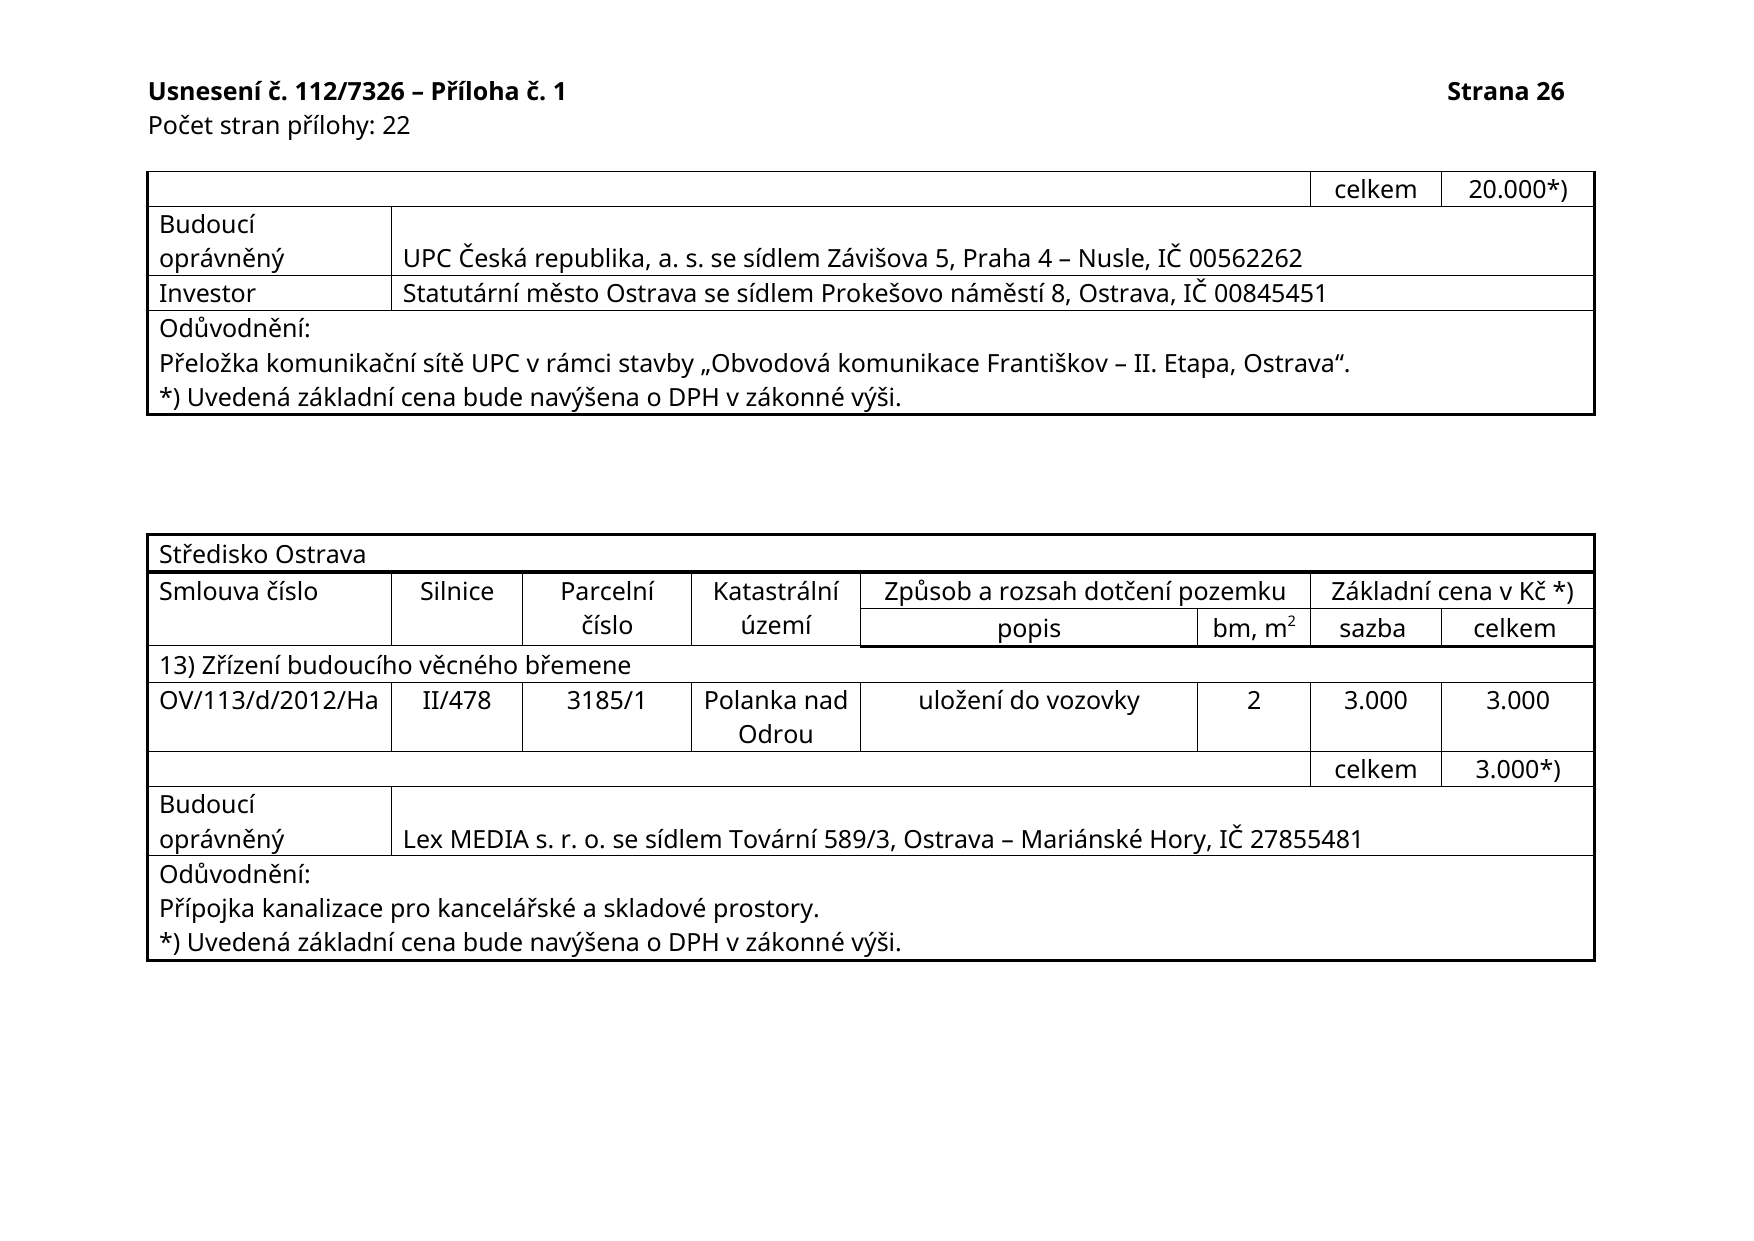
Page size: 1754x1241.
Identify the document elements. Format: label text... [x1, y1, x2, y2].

table_cell Základní cena v Kč *) [1311, 574, 1593, 607]
table_cell bm, m2 [1198, 609, 1310, 645]
table_cell Způsob a rozsah dotčení pozemku [861, 574, 1310, 607]
table_cell uložení do vozovky [861, 683, 1197, 751]
table_cell II/478 [392, 683, 522, 751]
table_cell Investor [149, 276, 391, 310]
table_cell 3.000 [1311, 683, 1441, 751]
table_cell [149, 752, 1310, 786]
table_cell Polanka nad Odrou [692, 683, 860, 751]
table_cell sazba [1311, 609, 1441, 645]
table_cell Odůvodnění: Přeložka komunikační sítě UPC v rámci stavby „Obvodová komunikace Františkov – II. Etapa, Ostrava“. *) Uvedená základní cena bude navýšena o DPH v zákonné výši. [149, 311, 1593, 413]
table_cell Silnice [392, 574, 522, 645]
table_cell Statutární město Ostrava se sídlem Prokešovo náměstí 8, Ostrava, IČ 00845451 [392, 276, 1593, 310]
table_cell [149, 172, 1310, 206]
table_cell 3.000 [1442, 683, 1593, 751]
table_cell Smlouva číslo [149, 574, 391, 645]
table_cell 13) Zřízení budoucího věcného břemene [149, 646, 1593, 682]
table_cell popis [861, 609, 1197, 645]
table_cell Katastrální území [692, 574, 860, 645]
table_cell celkem [1311, 752, 1441, 786]
table_cell 3.000*) [1442, 752, 1593, 786]
table_cell 3185/1 [523, 683, 691, 751]
table_cell celkem [1311, 172, 1441, 206]
table_cell 20.000*) [1442, 172, 1593, 206]
table_header Středisko Ostrava [149, 536, 1593, 570]
table_cell 2 [1198, 683, 1310, 751]
table_cell OV/113/d/2012/Ha [149, 683, 391, 751]
table_cell Lex MEDIA s. r. o. se sídlem Tovární 589/3, Ostrava – Mariánské Hory, IČ 27855481 [392, 787, 1593, 855]
table_cell celkem [1442, 609, 1593, 645]
table_cell Odůvodnění: Přípojka kanalizace pro kancelářské a skladové prostory. *) Uvedená základní cena bude navýšena o DPH v zákonné výši. [149, 856, 1593, 958]
table_cell Budoucí oprávněný [149, 787, 391, 855]
table_cell UPC Česká republika, a. s. se sídlem Závišova 5, Praha 4 – Nusle, IČ 00562262 [392, 207, 1593, 275]
table_cell Parcelní číslo [523, 574, 691, 645]
table_cell Budoucí oprávněný [149, 207, 391, 275]
